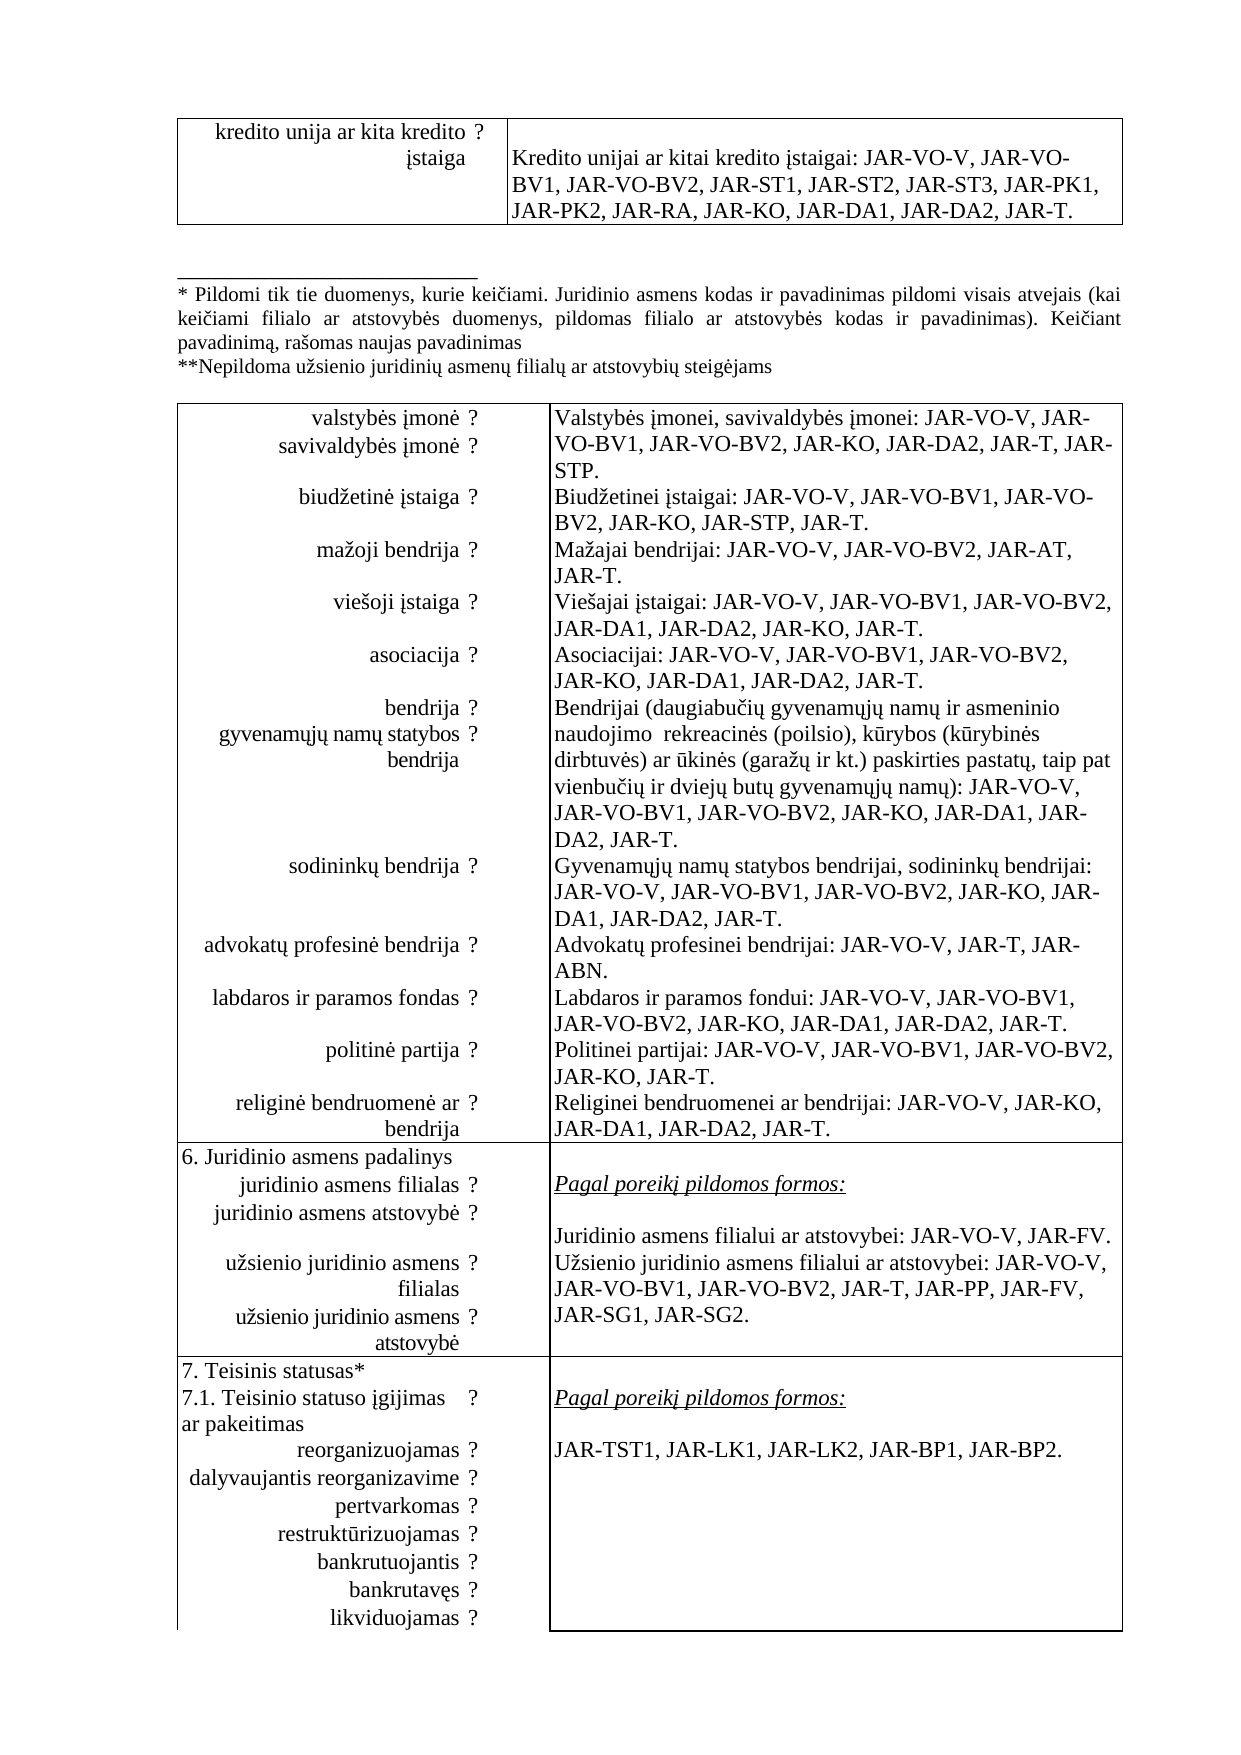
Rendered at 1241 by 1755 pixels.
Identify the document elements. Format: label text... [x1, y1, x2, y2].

table_cell ? [464, 430, 549, 483]
table_cell ? [464, 483, 549, 536]
table_cell ? [464, 641, 549, 694]
table_cell ? [464, 1384, 549, 1436]
table_cell biudžetinė įstaiga [178, 483, 464, 536]
table_cell JAR-TST1, JAR-LK1, JAR-LK2, JAR-BP1, JAR-BP2. [551, 1436, 1122, 1630]
table_cell ? [464, 720, 549, 852]
table_cell bankrutavęs [178, 1575, 464, 1602]
table_cell Užsienio juridinio asmens filialui ar atstovybei: JAR-VO-V, JAR-VO-BV1, JAR-VO-BV2, JAR-T, JAR-PP, JAR-FV, JAR-SG1, JAR-SG2. [551, 1249, 1122, 1356]
table_cell ? [464, 1198, 549, 1249]
table_cell pertvarkomas [178, 1491, 464, 1519]
table_cell ? [464, 852, 549, 931]
table_cell dalyvaujantis reorganizavime [178, 1463, 464, 1491]
table_cell advokatų profesinė bendrija [178, 931, 464, 984]
table_cell ? [464, 536, 549, 588]
table_cell ? [464, 984, 549, 1036]
table_cell asociacija [178, 641, 464, 694]
table_cell labdaros ir paramos fondas [178, 984, 464, 1036]
table_cell restruktūrizuojamas [178, 1519, 464, 1547]
table_cell ? [464, 1603, 549, 1630]
table_cell viešoji įstaiga [178, 589, 464, 641]
text **Nepildoma užsienio juridinių asmenų filialų ar atstovybių steigėjams [177, 354, 1122, 378]
table_cell kredito unija ar kita kredito įstaiga [178, 119, 470, 223]
table_cell ? [464, 1436, 468, 1463]
table_cell ? [464, 1463, 549, 1491]
table_cell [464, 1357, 468, 1384]
table_cell savivaldybės įmonė [178, 430, 464, 483]
table_cell ? [464, 694, 468, 720]
table_cell ? [464, 1249, 549, 1302]
table_cell [1118, 1357, 1122, 1384]
table_cell juridinio asmens atstovybė [178, 1198, 464, 1249]
table_cell ? [464, 1036, 549, 1089]
table_cell užsienio juridinio asmens atstovybė [178, 1302, 464, 1356]
table_cell ? [464, 1575, 549, 1602]
table_cell bankrutuojantis [178, 1547, 464, 1574]
table_cell ? [464, 1547, 549, 1574]
text * Pildomi tik tie duomenys, kurie keičiami. Juridinio asmens kodas ir pavadinimas pildomi visais atvejais (kai keičiami filialo ar atstovybės duomenys, pildomas filialo ar atstovybės kodas ir pavadinimas). Keičiant pavadinimą, rašomas naujas pavadinimas [177, 282, 1122, 354]
table_cell gyvenamųjų namų statybos bendrija [178, 720, 464, 852]
table_cell ? [464, 1089, 549, 1142]
text ________________________ [177, 253, 1122, 282]
table_cell likviduojamas [178, 1603, 464, 1630]
table_cell sodininkų bendrija [178, 852, 464, 931]
table_cell ? [470, 119, 507, 223]
table_cell juridinio asmens filialas [178, 1170, 464, 1198]
table_cell ? [464, 1519, 549, 1547]
table_cell mažoji bendrija [178, 536, 464, 588]
table_cell ? [464, 589, 549, 641]
table_cell Pagal poreikį pildomos formos: [551, 1384, 1122, 1436]
table_cell Kredito unijai ar kitai kredito įstaigai: JAR-VO-V, JAR-VO-BV1, JAR-VO-BV2, JAR-ST1, JAR-ST2, JAR-ST3, JAR-PK1, JAR-PK2, JAR-RA, JAR-KO, JAR-DA1, JAR-DA2, JAR-T. [508, 119, 1122, 223]
table_cell ? [464, 1170, 549, 1198]
table_header ? [464, 404, 468, 430]
table_cell politinė partija [178, 1036, 464, 1089]
table_cell ? [464, 1302, 549, 1356]
table_cell [464, 1143, 468, 1170]
table_cell ? [464, 931, 549, 984]
table_cell ? [464, 1491, 549, 1519]
